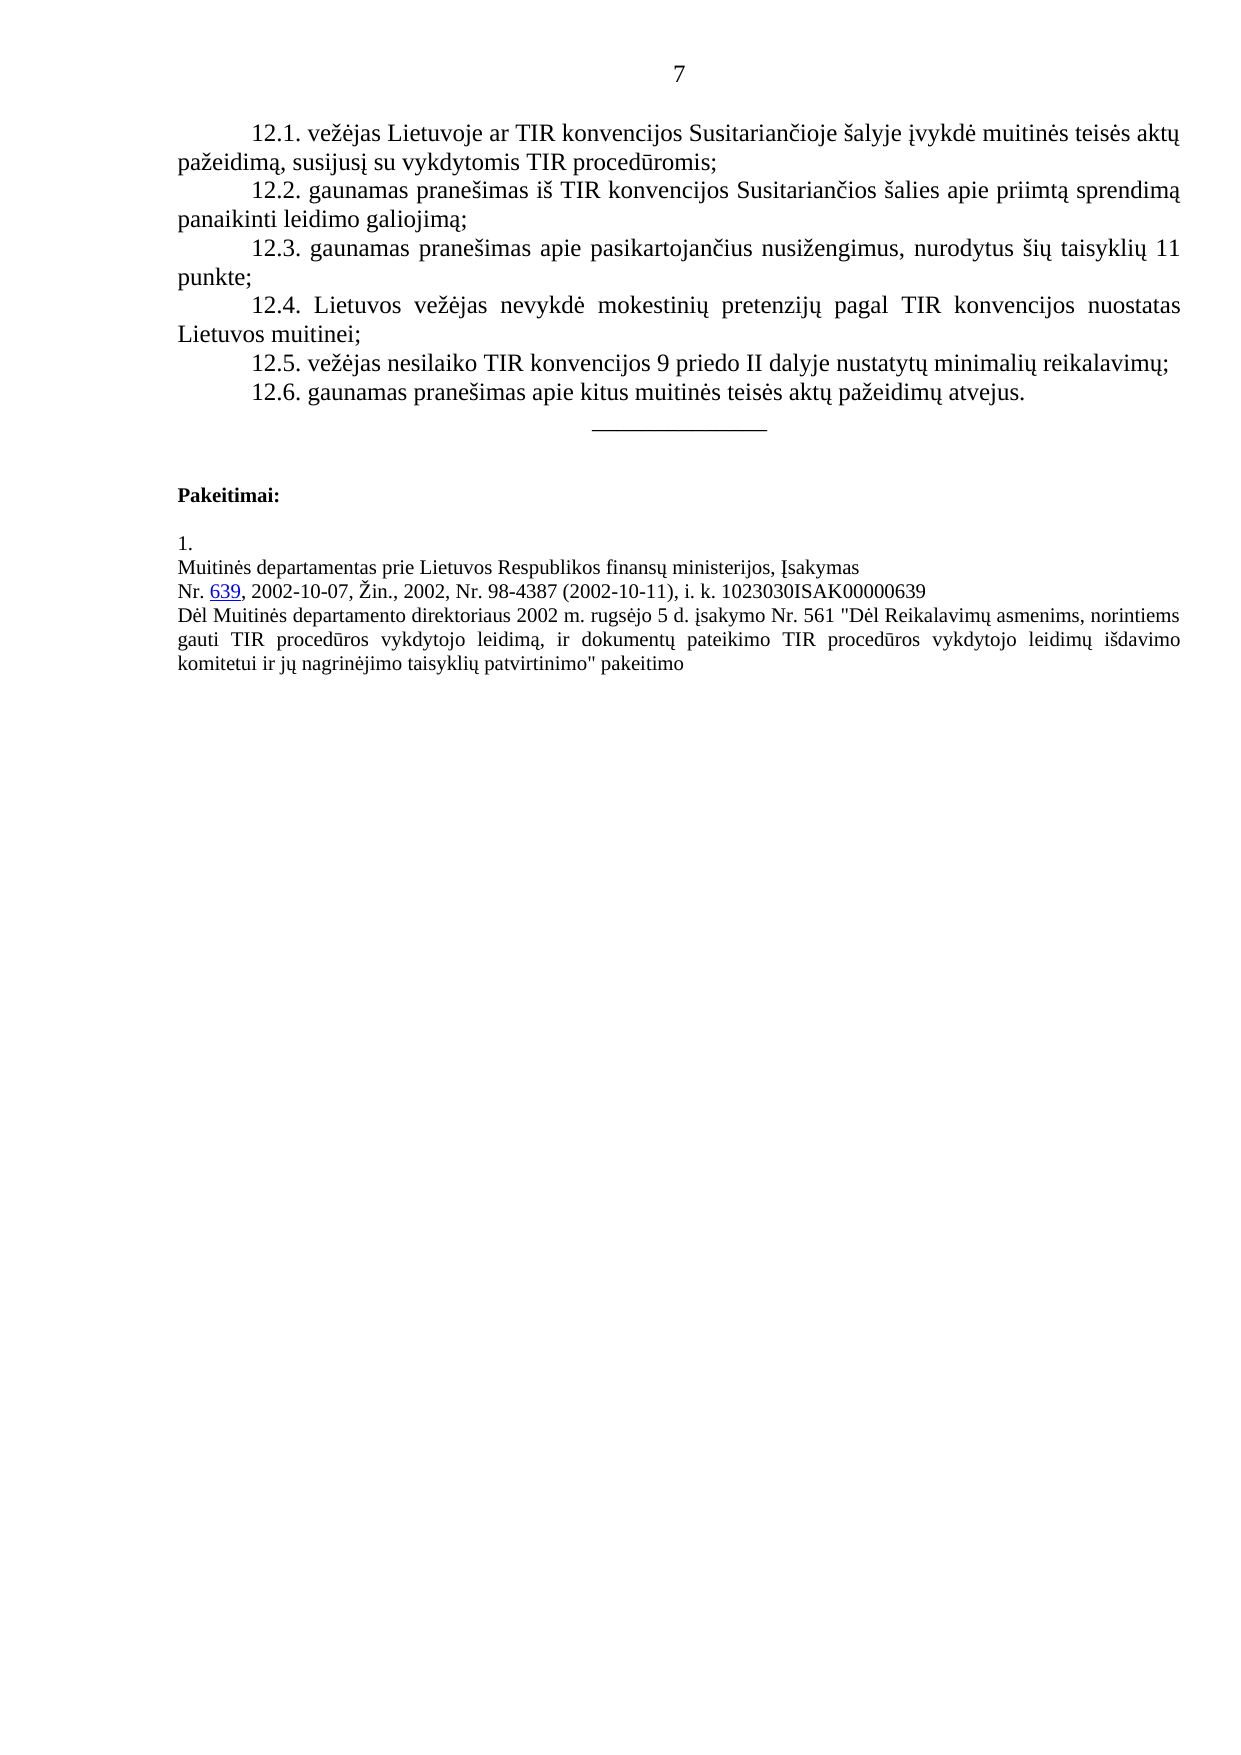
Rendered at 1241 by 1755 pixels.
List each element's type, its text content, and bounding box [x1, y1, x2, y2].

text 12.5. vežėjas nesilaiko TIR konvencijos 9 priedo II dalyje nustatytų minimalių reikalavimų; [177, 348, 1181, 377]
text 12.4. Lietuvos vežėjas nevykdė mokestinių pretenzijų pagal TIR konvencijos nuostatas Lietuvos muitinei; [177, 291, 1181, 348]
text Muitinės departamentas prie Lietuvos Respublikos finansų ministerijos, Įsakymas [177, 555, 1181, 579]
text 12.2. gaunamas pranešimas iš TIR konvencijos Susitariančios šalies apie priimtą sprendimą panaikinti leidimo galiojimą; [177, 176, 1181, 233]
text Nr. 639, 2002-10-07, Žin., 2002, Nr. 98-4387 (2002-10-11), i. k. 1023030ISAK00000639 [177, 579, 1181, 603]
text 12.1. vežėjas Lietuvoje ar TIR konvencijos Susitariančioje šalyje įvykdė muitinės teisės aktų pažeidimą, susijusį su vykdytomis TIR procedūromis; [177, 118, 1181, 176]
text 12.3. gaunamas pranešimas apie pasikartojančius nusižengimus, nurodytus šių taisyklių 11 punkte; [177, 233, 1181, 291]
text Dėl Muitinės departamento direktoriaus 2002 m. rugsėjo 5 d. įsakymo Nr. 561 "Dėl Reikalavimų asmenims, norintiems gauti TIR procedūros vykdytojo leidimą, ir dokumentų pateikimo TIR procedūros vykdytojo leidimų išdavimo komitetui ir jų nagrinėjimo taisyklių patvirtinimo" pakeitimo [177, 603, 1181, 675]
text 1. [177, 531, 1181, 555]
text 12.6. gaunamas pranešimas apie kitus muitinės teisės aktų pažeidimų atvejus. [177, 377, 1181, 406]
text Pakeitimai: [177, 482, 1181, 507]
text ______________ [177, 406, 1181, 434]
